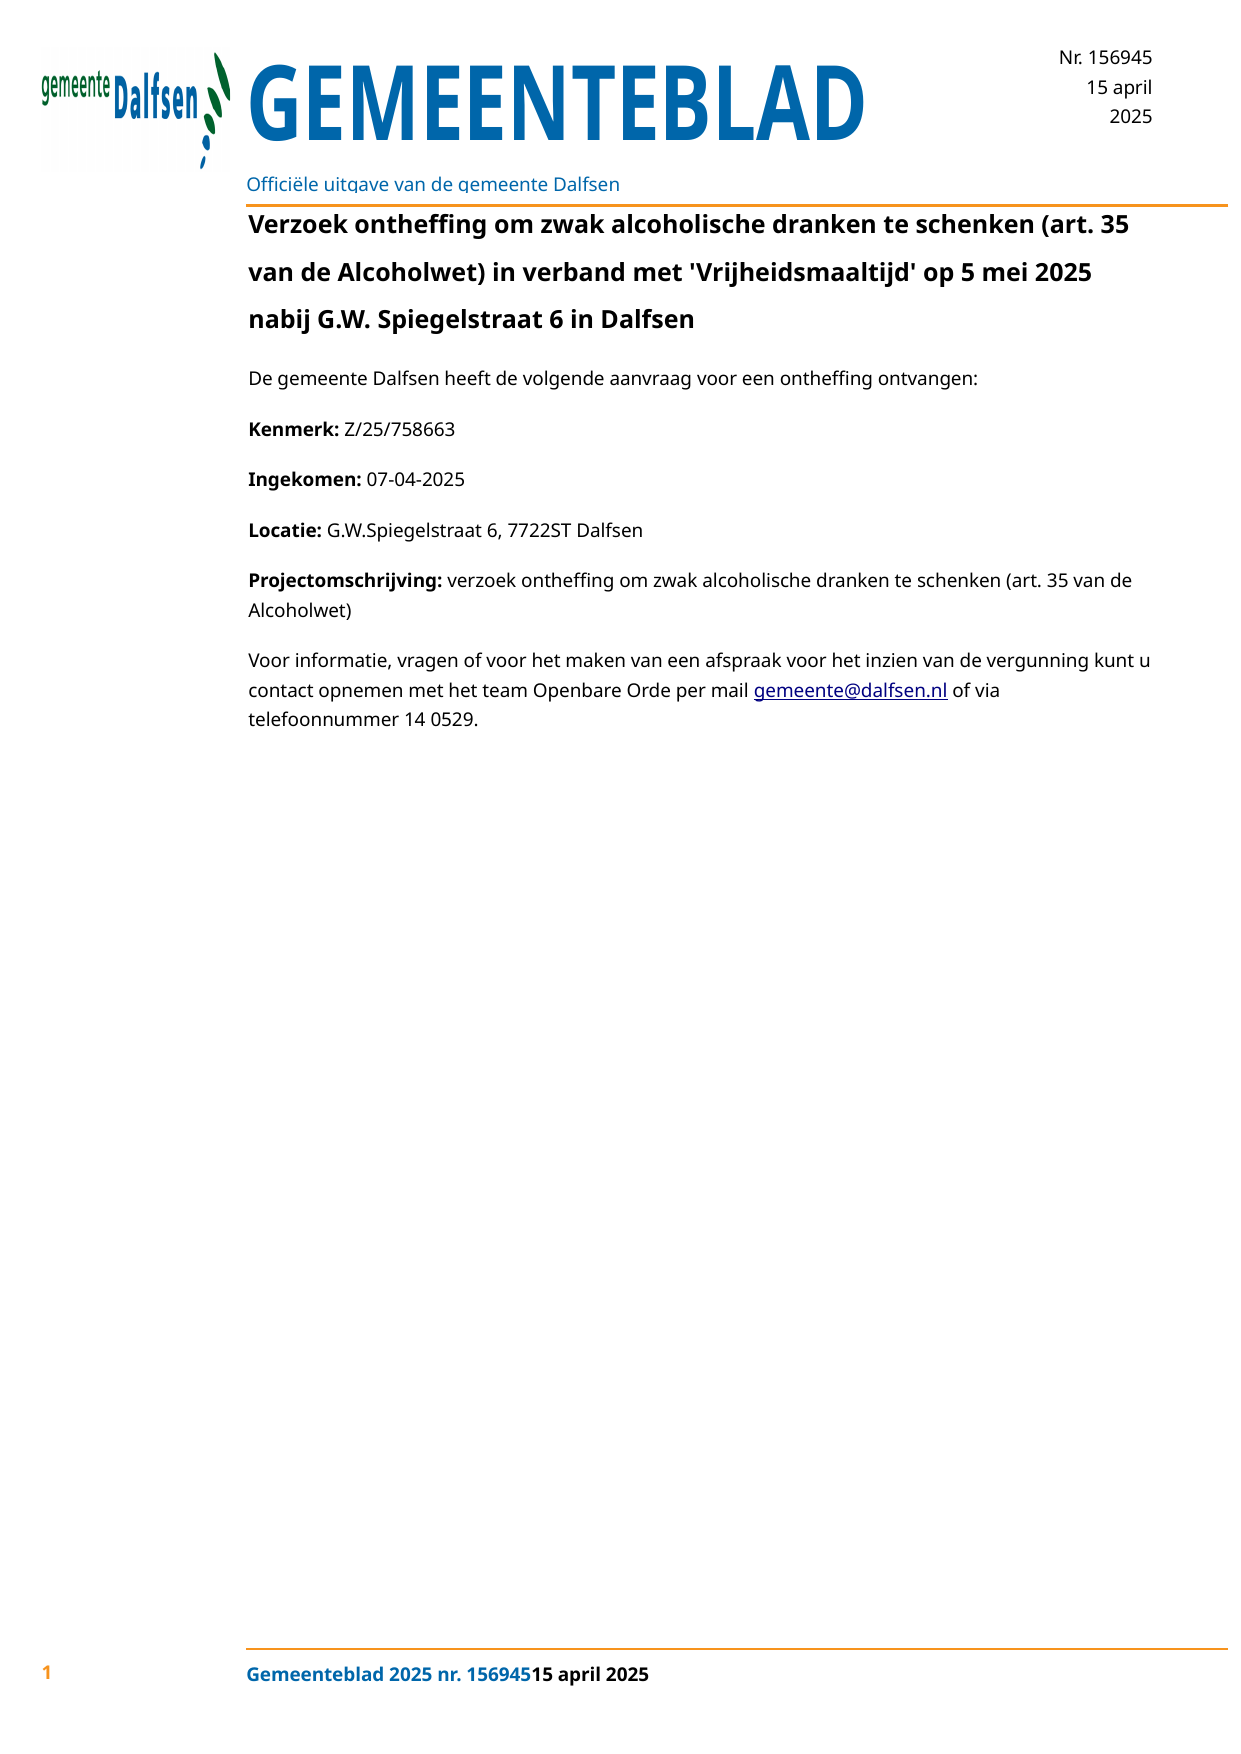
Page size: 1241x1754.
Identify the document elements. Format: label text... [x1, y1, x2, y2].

text De gemeente Dalfsen heeft de volgende aanvraag voor een ontheffing ontvangen: [248, 366, 1152, 391]
text Locatie: G.W.Spiegelstraat 6, 7722ST Dalfsen [248, 517, 1152, 542]
picture [41, 47, 231, 172]
text Voor informatie, vragen of voor het maken van een afspraak voor het inzien van de vergunning kunt u contact opnemen met het team Openbare Orde per mail gemeente@dalfsen.nl of via telefoonnummer 14 0529. [248, 647, 1152, 732]
text Ingekomen: 07-04-2025 [248, 466, 1152, 492]
text Verzoek ontheffing om zwak alcoholische dranken te schenken (art. 35 van de Alcoholwet) in verband met 'Vrijheidsmaaltijd' op 5 mei 2025 nabij G.W. Spiegelstraat 6 in Dalfsen [248, 207, 1152, 336]
text Kenmerk: Z/25/758663 [248, 416, 1152, 442]
text Projectomschrijving: verzoek ontheffing om zwak alcoholische dranken te schenken (art. 35 van de Alcoholwet) [248, 567, 1152, 622]
